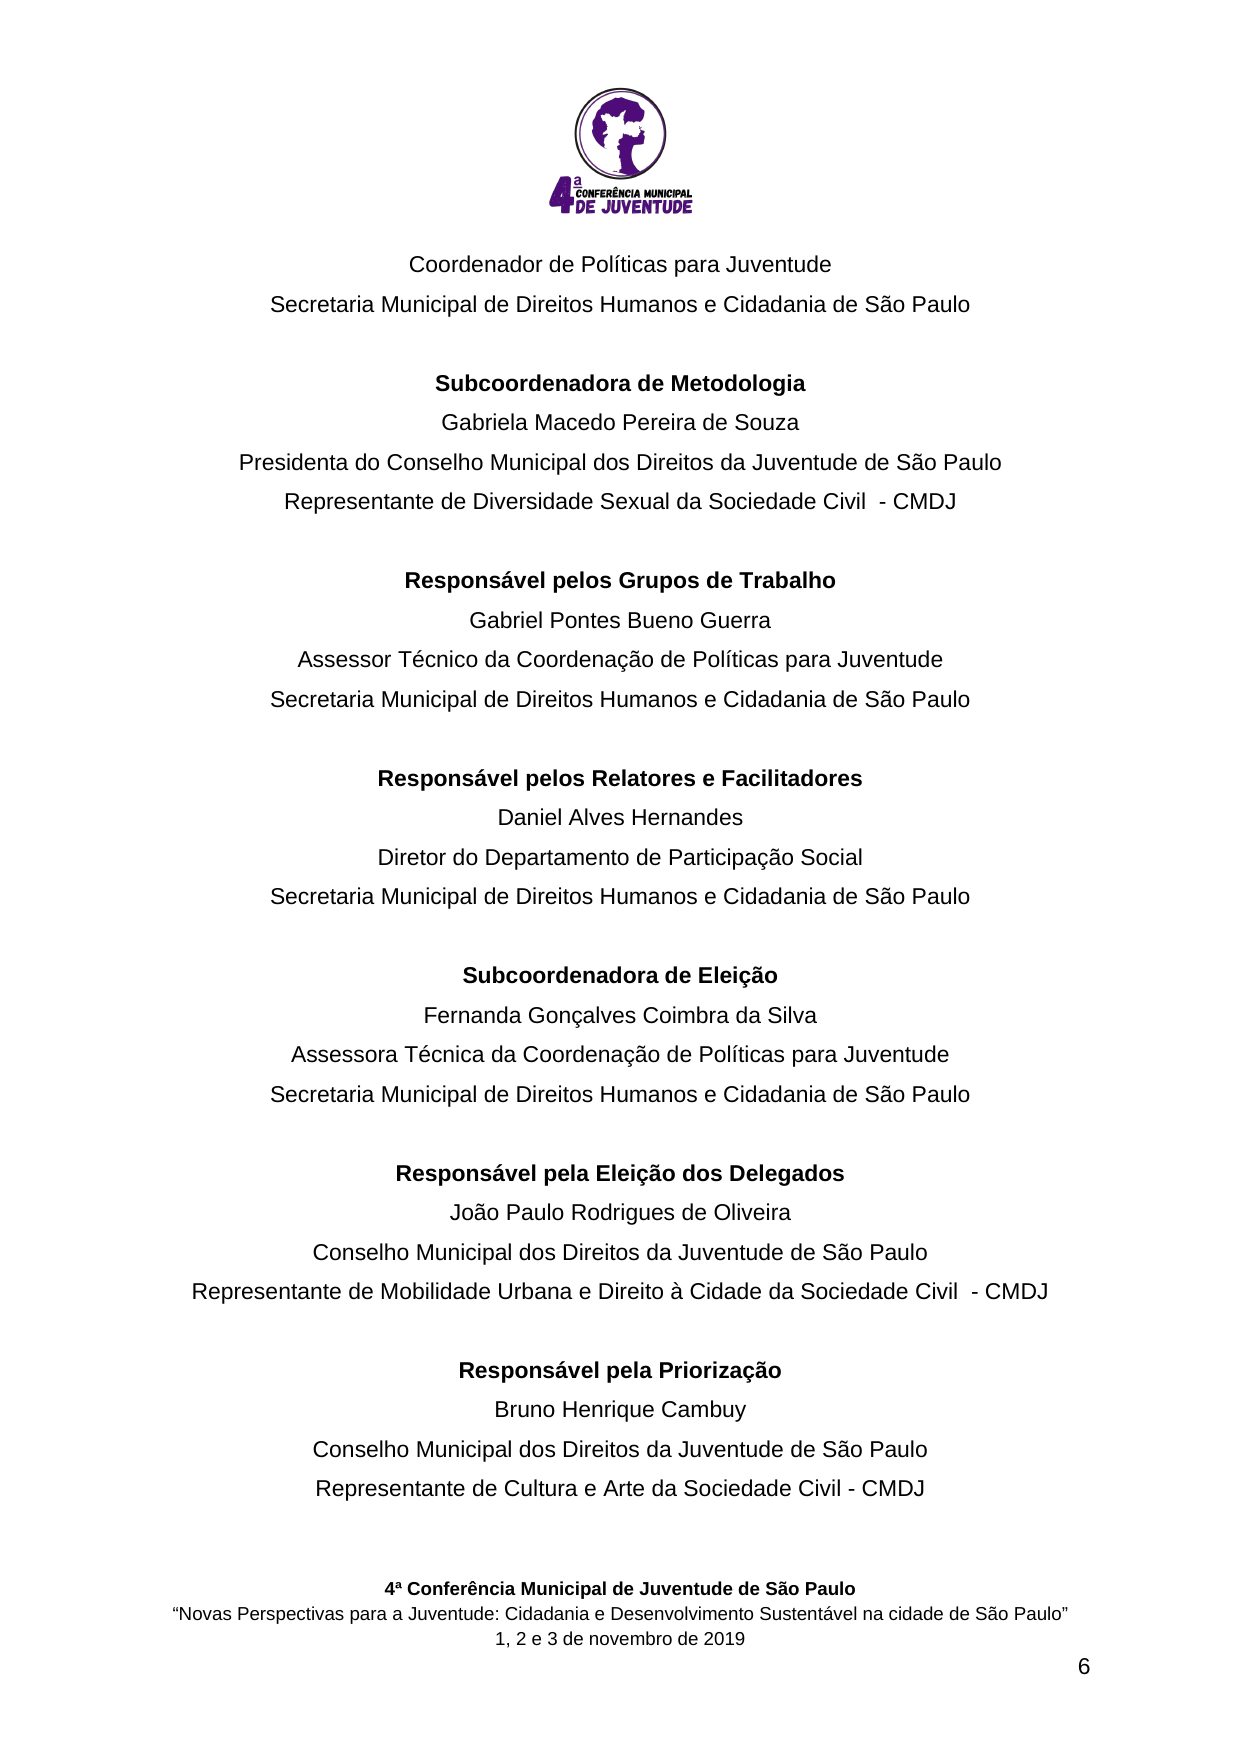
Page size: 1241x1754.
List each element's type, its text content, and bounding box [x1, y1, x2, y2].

text Secretaria Municipal de Direitos Humanos e Cidadania de São Paulo [150, 686, 1090, 712]
text Subcoordenadora de Metodologia [150, 370, 1090, 396]
text João Paulo Rodrigues de Oliveira [150, 1199, 1090, 1225]
text Assessora Técnica da Coordenação de Políticas para Juventude [150, 1041, 1090, 1067]
text Conselho Municipal dos Direitos da Juventude de São Paulo [150, 1238, 1090, 1265]
text Diretor do Departamento de Participação Social [150, 844, 1090, 870]
text Secretaria Municipal de Direitos Humanos e Cidadania de São Paulo [150, 883, 1090, 909]
text Secretaria Municipal de Direitos Humanos e Cidadania de São Paulo [150, 291, 1090, 317]
text Assessor Técnico da Coordenação de Políticas para Juventude [150, 646, 1090, 673]
text Bruno Henrique Cambuy [150, 1396, 1090, 1423]
text Responsável pelos Grupos de Trabalho [150, 567, 1090, 594]
text Conselho Municipal dos Direitos da Juventude de São Paulo [150, 1436, 1090, 1462]
text Presidenta do Conselho Municipal dos Direitos da Juventude de São Paulo [150, 449, 1090, 475]
text Responsável pela Priorização [150, 1357, 1090, 1383]
text Coordenador de Políticas para Juventude [150, 251, 1090, 278]
text Gabriel Pontes Bueno Guerra [150, 607, 1090, 633]
text Representante de Mobilidade Urbana e Direito à Cidade da Sociedade Civil - CMDJ [150, 1278, 1090, 1304]
text Secretaria Municipal de Direitos Humanos e Cidadania de São Paulo [150, 1081, 1090, 1107]
text Responsável pelos Relatores e Facilitadores [150, 765, 1090, 791]
picture [545, 74, 696, 225]
text Gabriela Macedo Pereira de Souza [150, 409, 1090, 436]
text Responsável pela Eleição dos Delegados [150, 1159, 1090, 1186]
text Representante de Cultura e Arte da Sociedade Civil - CMDJ [150, 1475, 1090, 1502]
text Fernanda Gonçalves Coimbra da Silva [150, 1002, 1090, 1028]
text Subcoordenadora de Eleição [150, 962, 1090, 988]
text Representante de Diversidade Sexual da Sociedade Civil - CMDJ [150, 488, 1090, 515]
text Daniel Alves Hernandes [150, 804, 1090, 831]
